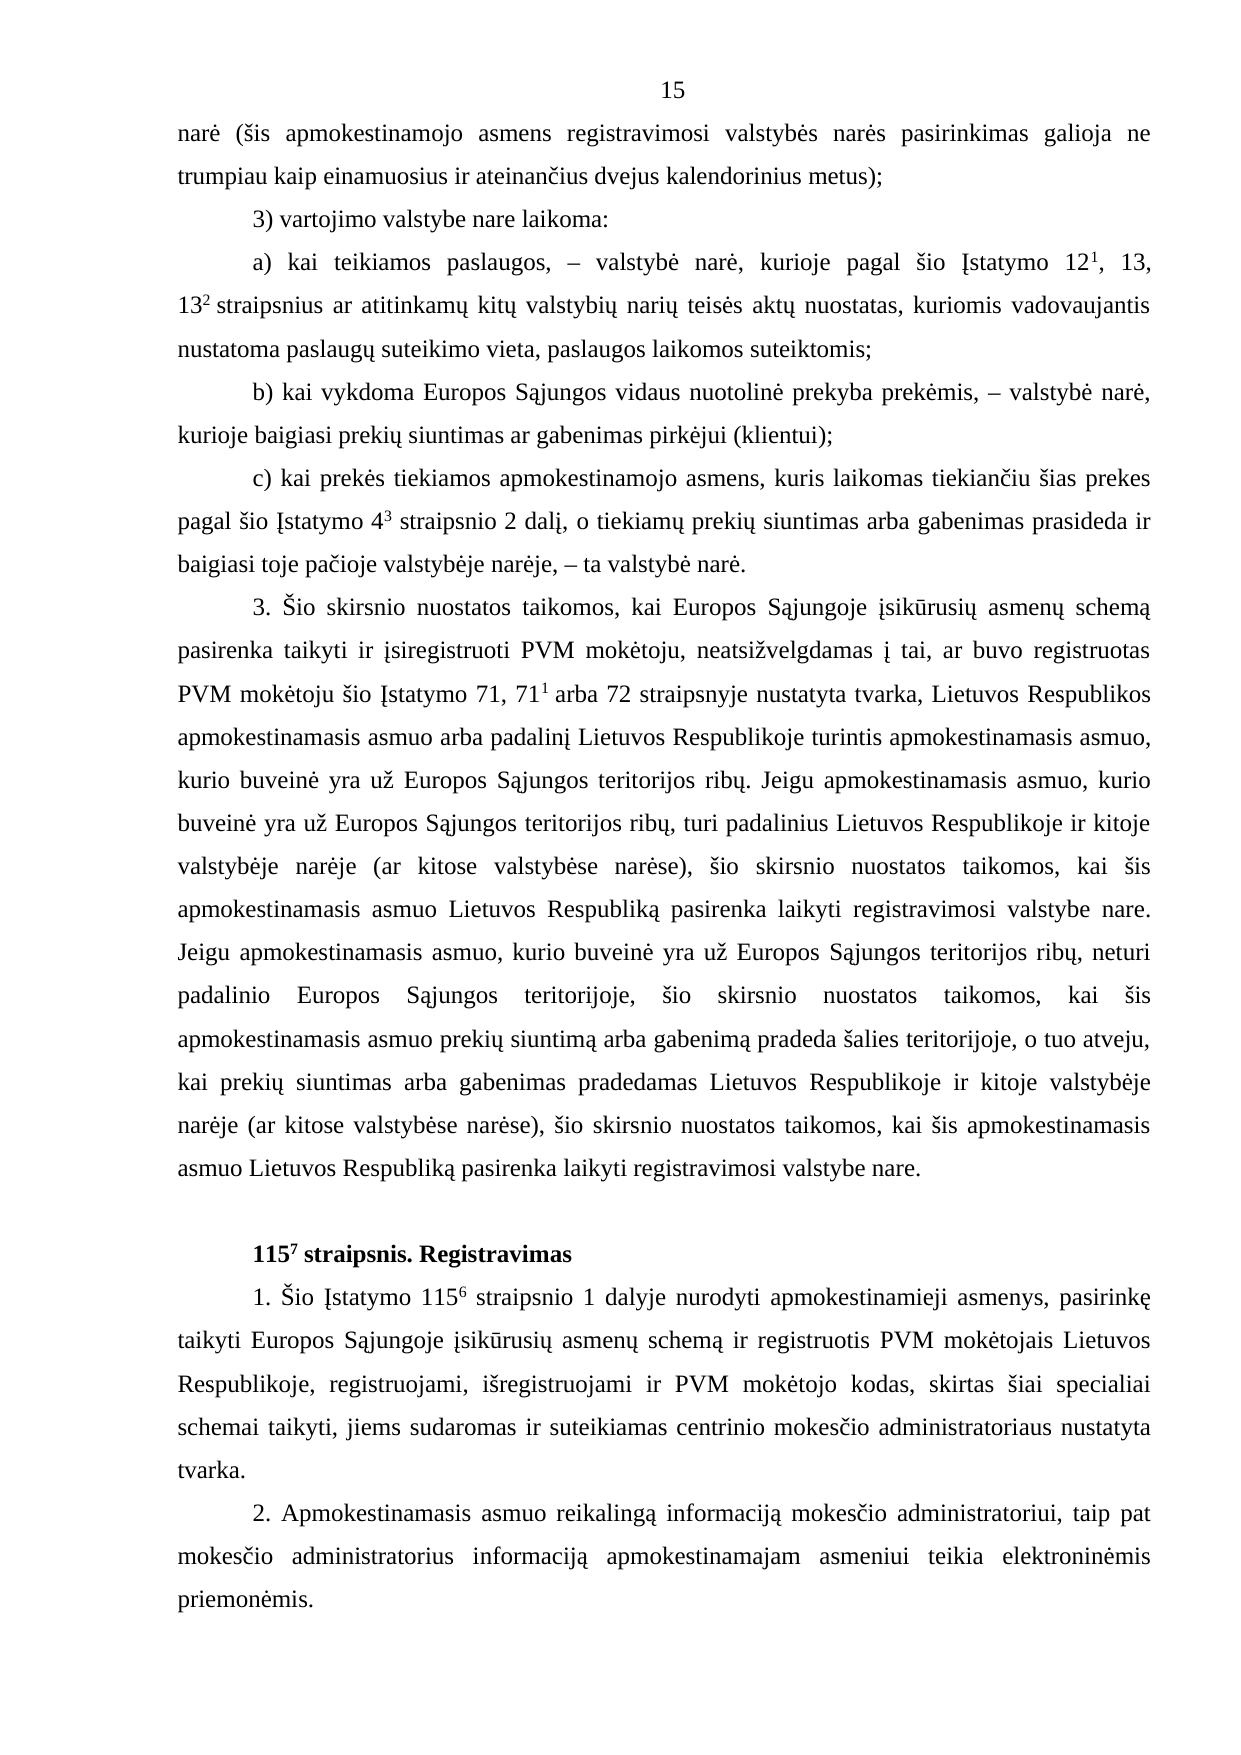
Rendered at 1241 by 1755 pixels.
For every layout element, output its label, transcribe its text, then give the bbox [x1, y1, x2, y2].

text 3. Šio skirsnio nuostatos taikomos, kai Europos Sąjungoje įsikūrusių asmenų schemą pasirenka taikyti ir įsiregistruoti PVM mokėtoju, neatsižvelgdamas į tai, ar buvo registruotas PVM mokėtoju šio Įstatymo 71, 711 arba 72 straipsnyje nustatyta tvarka, Lietuvos Respublikos apmokestinamasis asmuo arba padalinį Lietuvos Respublikoje turintis apmokestinamasis asmuo, kurio buveinė yra už Europos Sąjungos teritorijos ribų. Jeigu apmokestinamasis asmuo, kurio buveinė yra už Europos Sąjungos teritorijos ribų, turi padalinius Lietuvos Respublikoje ir kitoje valstybėje narėje (ar kitose valstybėse narėse), šio skirsnio nuostatos taikomos, kai šis apmokestinamasis asmuo Lietuvos Respubliką pasirenka laikyti registravimosi valstybe nare. Jeigu apmokestinamasis asmuo, kurio buveinė yra už Europos Sąjungos teritorijos ribų, neturi padalinio Europos Sąjungos teritorijoje, šio skirsnio nuostatos taikomos, kai šis apmokestinamasis asmuo prekių siuntimą arba gabenimą pradeda šalies teritorijoje, o tuo atveju, kai prekių siuntimas arba gabenimas pradedamas Lietuvos Respublikoje ir kitoje valstybėje narėje (ar kitose valstybėse narėse), šio skirsnio nuostatos taikomos, kai šis apmokestinamasis asmuo Lietuvos Respubliką pasirenka laikyti registravimosi valstybe nare. [177, 592, 1152, 1182]
text 1. Šio Įstatymo 1156 straipsnio 1 dalyje nurodyti apmokestinamieji asmenys, pasirinkę taikyti Europos Sąjungoje įsikūrusių asmenų schemą ir registruotis PVM mokėtojais Lietuvos Respublikoje, registruojami, išregistruojami ir PVM mokėtojo kodas, skirtas šiai specialiai schemai taikyti, jiems sudaromas ir suteikiamas centrinio mokesčio administratoriaus nustatyta tvarka. [177, 1282, 1152, 1484]
text narė (šis apmokestinamojo asmens registravimosi valstybės narės pasirinkimas galioja ne trumpiau kaip einamuosius ir ateinančius dvejus kalendorinius metus); [177, 118, 1152, 190]
text b) kai vykdoma Europos Sąjungos vidaus nuotolinė prekyba prekėmis, – valstybė narė, kurioje baigiasi prekių siuntimas ar gabenimas pirkėjui (klientui); [177, 377, 1152, 449]
text a) kai teikiamos paslaugos, – valstybė narė, kurioje pagal šio Įstatymo 121, 13, 132 straipsnius ar atitinkamų kitų valstybių narių teisės aktų nuostatas, kuriomis vadovaujantis nustatoma paslaugų suteikimo vieta, paslaugos laikomos suteiktomis; [177, 247, 1152, 362]
text 1157 straipsnis. Registravimas [177, 1239, 1152, 1268]
text 2. Apmokestinamasis asmuo reikalingą informaciją mokesčio administratoriui, taip pat mokesčio administratorius informaciją apmokestinamajam asmeniui teikia elektroninėmis priemonėmis. [177, 1498, 1152, 1613]
text c) kai prekės tiekiamos apmokestinamojo asmens, kuris laikomas tiekiančiu šias prekes pagal šio Įstatymo 43 straipsnio 2 dalį, o tiekiamų prekių siuntimas arba gabenimas prasideda ir baigiasi toje pačioje valstybėje narėje, – ta valstybė narė. [177, 463, 1152, 578]
text 3) vartojimo valstybe nare laikoma: [177, 204, 1152, 233]
